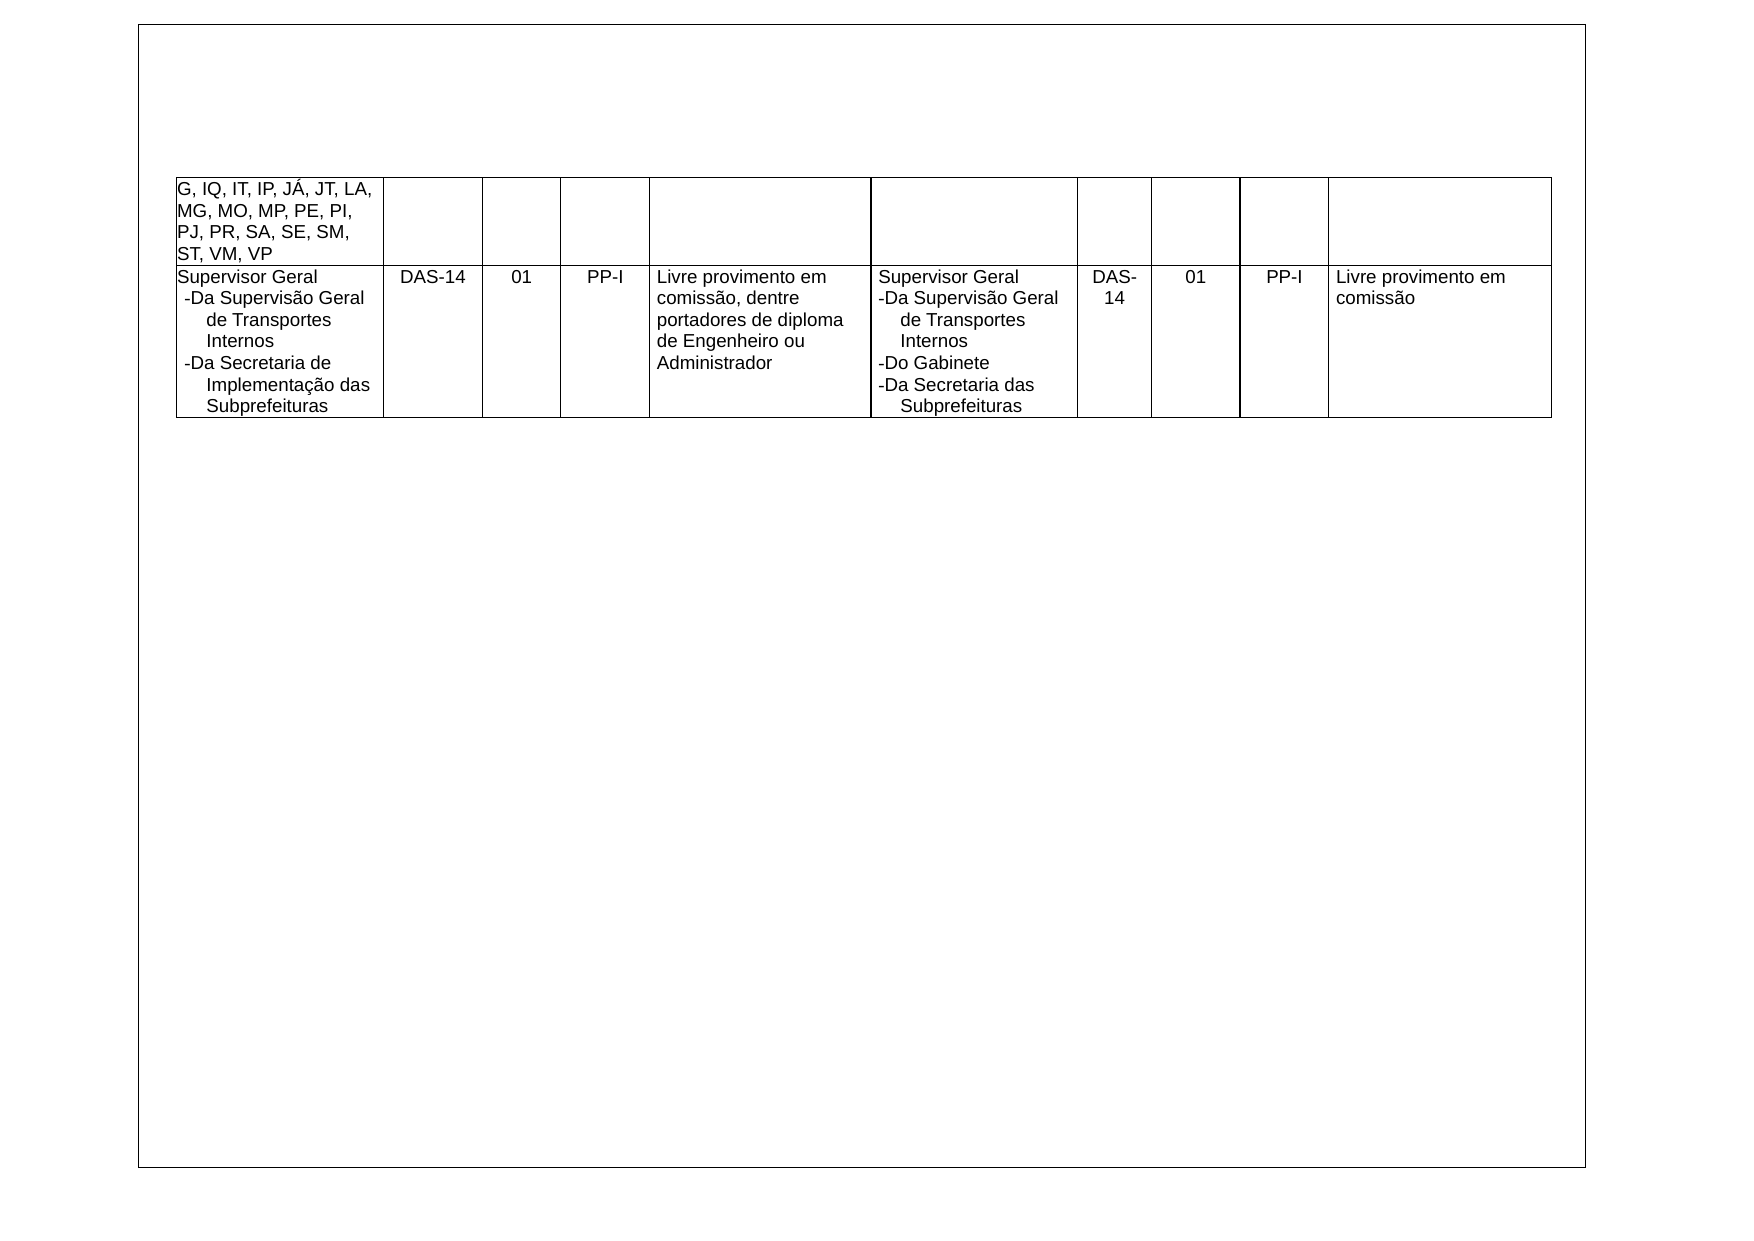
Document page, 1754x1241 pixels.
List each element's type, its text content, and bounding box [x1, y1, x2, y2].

table_cell [1329, 178, 1551, 264]
table_cell Supervisor Geral Da Supervisão Geral de Transportes Internos Do Gabinete Da Secretaria das Subprefeituras [872, 266, 1077, 417]
table_cell 01 [483, 266, 560, 417]
table_cell Supervisor Geral Da Supervisão Geral de Transportes Internos Da Secretaria de Implementação das Subprefeituras [177, 266, 383, 417]
table_cell Livre provimento em comissão, dentre portadores de diploma de Engenheiro ou Administrador [650, 266, 870, 417]
table_cell 01 [1152, 266, 1239, 417]
table_cell [561, 178, 649, 264]
table_cell [1078, 178, 1151, 264]
table_cell [1152, 178, 1239, 264]
table_cell [650, 178, 870, 264]
table_cell PP-I [1241, 266, 1328, 417]
table_cell [384, 178, 482, 264]
table_cell [1241, 178, 1328, 264]
table_cell DAS-14 [384, 266, 482, 417]
table_cell Livre provimento em comissão [1329, 266, 1551, 417]
table_cell G, IQ, IT, IP, JÁ, JT, LA, MG, MO, MP, PE, PI, PJ, PR, SA, SE, SM, ST, VM, VP [177, 178, 383, 264]
table_cell [872, 178, 1077, 264]
table_cell [483, 178, 560, 264]
table_cell PP-I [561, 266, 649, 417]
table_cell DAS-14 [1078, 266, 1151, 417]
